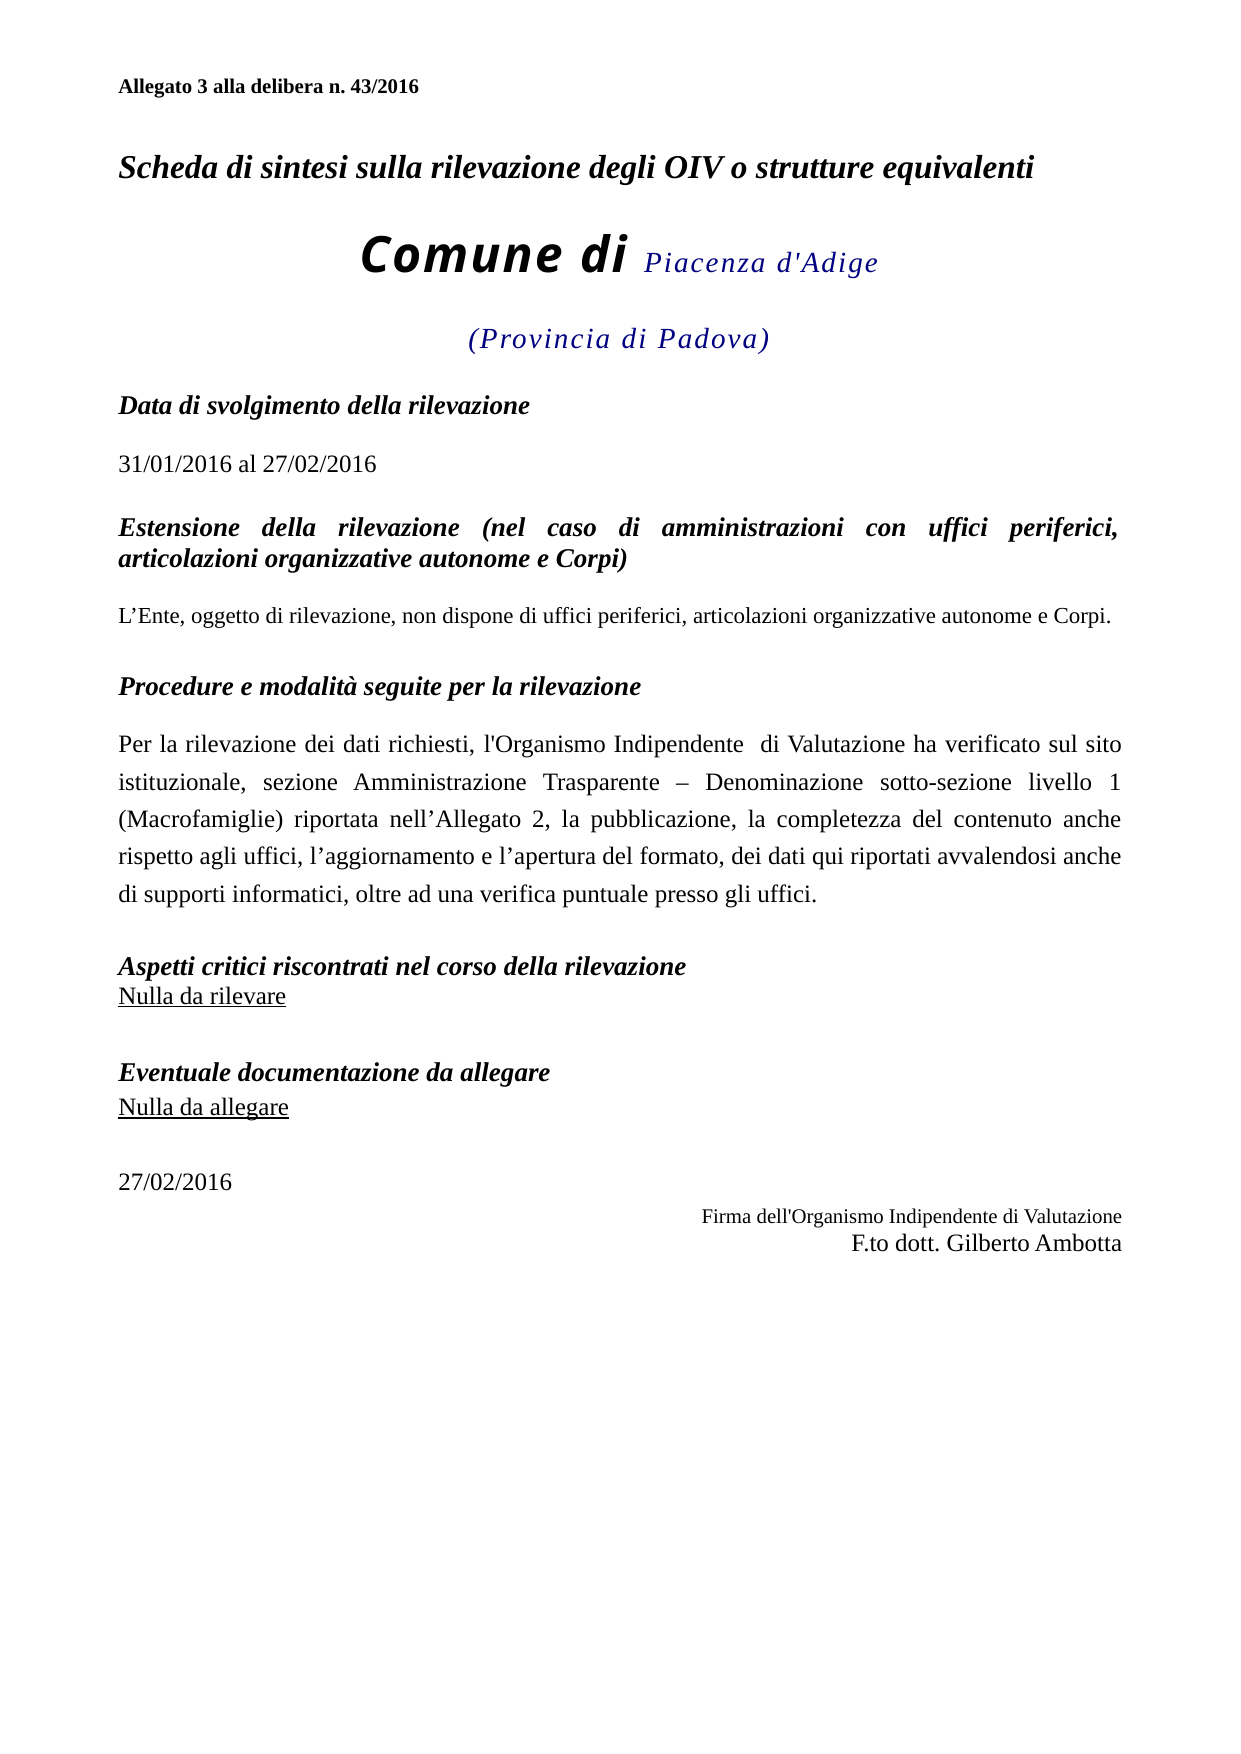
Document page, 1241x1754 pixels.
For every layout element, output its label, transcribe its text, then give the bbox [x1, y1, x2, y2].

text Nulla da rilevare [118, 981, 1122, 1009]
text Eventuale documentazione da allegare [118, 1057, 1122, 1088]
text Nulla da allegare [118, 1092, 1122, 1121]
text L’Ente, oggetto di rilevazione, non dispone di uffici periferici, articolazioni organizzative autonome e Corpi. [118, 602, 1122, 628]
text Per la rilevazione dei dati richiesti, l'Organismo Indipendente di Valutazione ha verificato sul sito istituzionale, sezione Amministrazione Trasparente – Denominazione sotto-sezione livello 1 (Macrofamiglie) riportata nell’Allegato 2, la pubblicazione, la completezza del contenuto anche rispetto agli uffici, l’aggiornamento e l’apertura del formato, dei dati qui riportati avvalendosi anche di supporti informatici, oltre ad una verifica puntuale presso gli uffici. [118, 729, 1122, 907]
text Comune di Piacenza d'Adige [118, 219, 1122, 288]
text Scheda di sintesi sulla rilevazione degli OIV o strutture equivalenti [118, 148, 1122, 186]
text Estensione della rilevazione (nel caso di amministrazioni con uffici periferici, articolazioni organizzative autonome e Corpi) [118, 511, 1122, 573]
text Aspetti critici riscontrati nel corso della rilevazione [118, 949, 1122, 981]
text F.to dott. Gilberto Ambotta [634, 1228, 1122, 1257]
text 31/01/2016 al 27/02/2016 [118, 449, 1122, 477]
text Procedure e modalità seguite per la rilevazione [118, 670, 1122, 701]
text Firma dell'Organismo Indipendente di Valutazione [118, 1204, 1122, 1228]
text (Provincia di Padova) [118, 322, 1122, 355]
text 27/02/2016 [118, 1167, 1122, 1196]
text Data di svolgimento della rilevazione [118, 389, 1122, 420]
